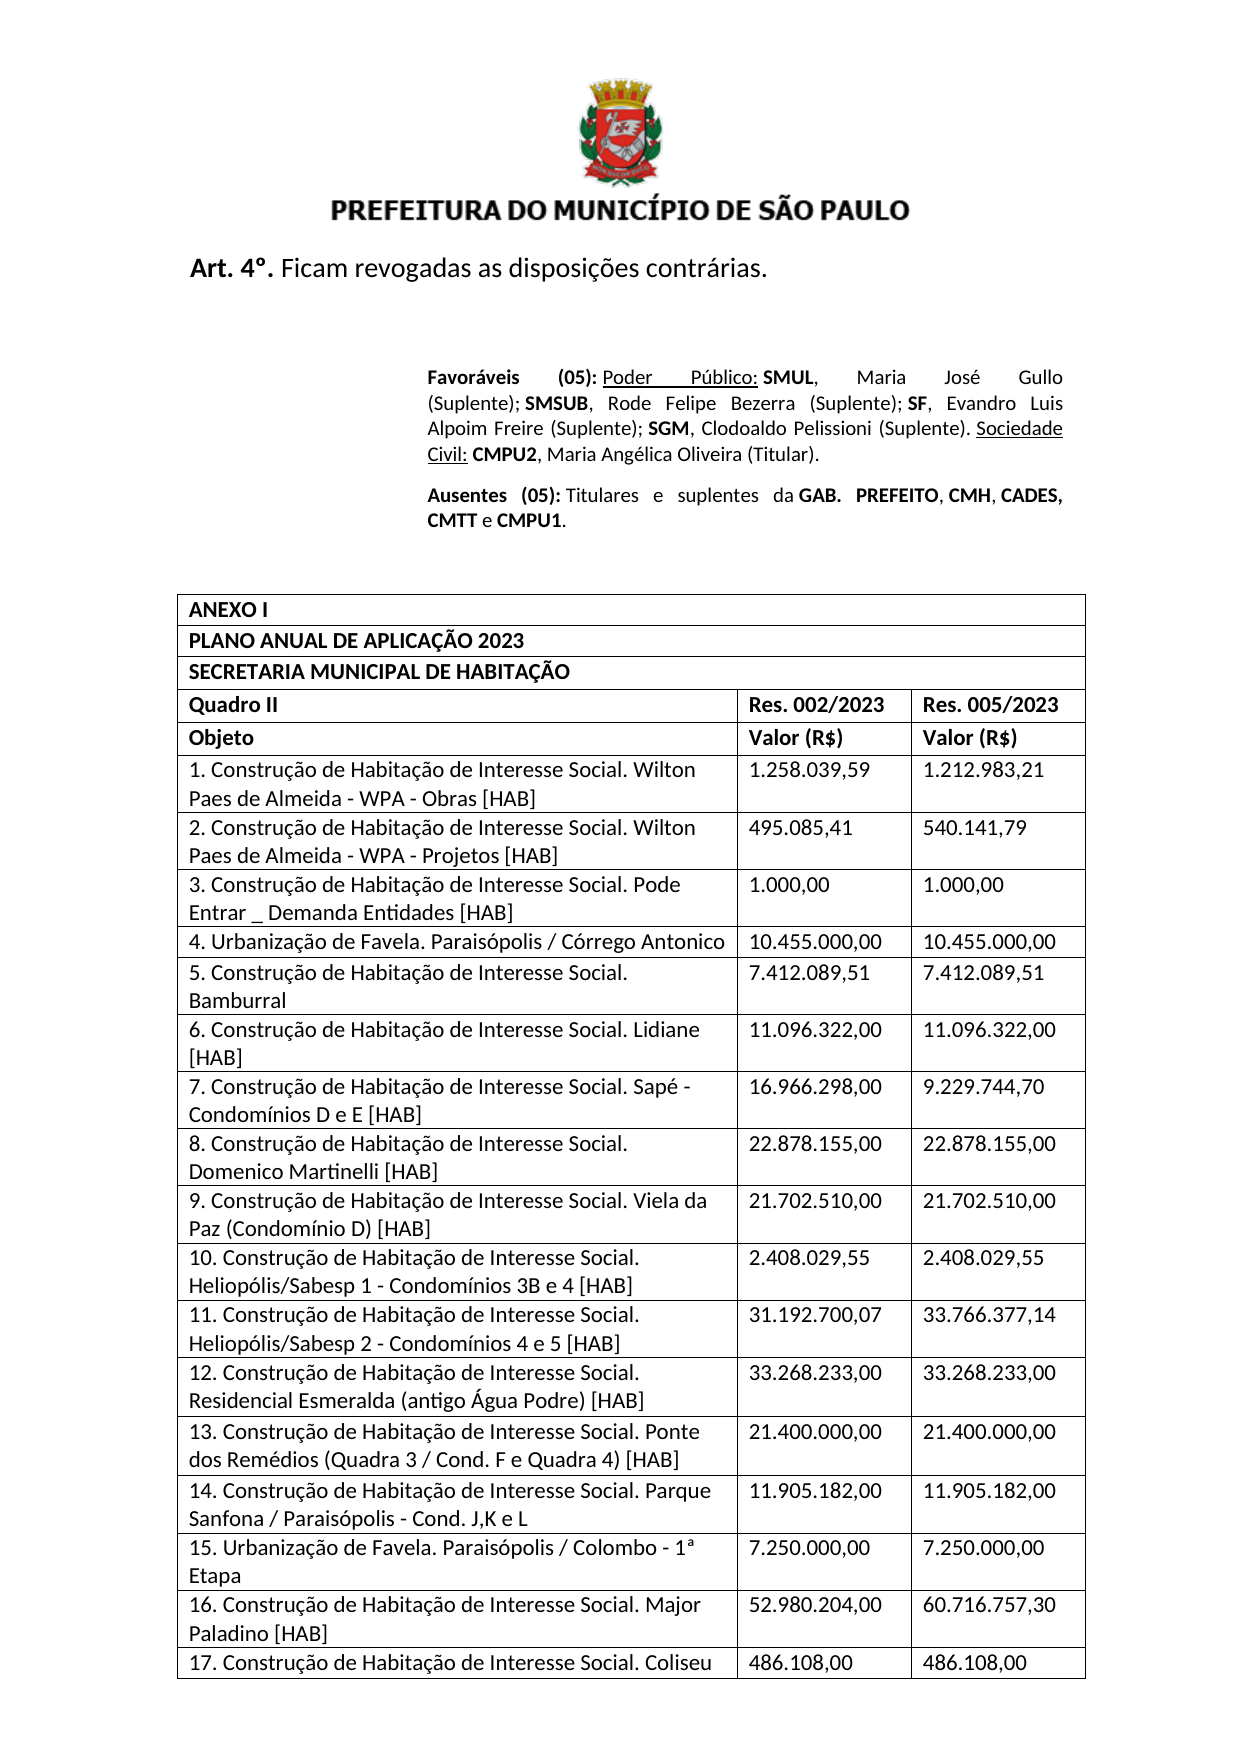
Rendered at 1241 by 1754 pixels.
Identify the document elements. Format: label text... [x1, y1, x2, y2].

table_cell 11.905.182,00 [738, 1476, 911, 1532]
table_cell 1.258.039,59 [738, 756, 911, 812]
table_cell 33.766.377,14 [912, 1301, 1085, 1357]
table_cell SECRETARIA MUNICIPAL DE HABITAÇÃO [178, 657, 1085, 689]
table_cell 33.268.233,00 [912, 1358, 1085, 1416]
text Favoráveis (05): Poder Público: SMUL, Maria José Gullo (Suplente); SMSUB, Rode Felipe Bezerra (Suplente); SF, Evandro Luis Alpoim Freire (Suplente); SGM, Clodoaldo Pelissioni (Suplente). Sociedade Civil: CMPU2, Maria Angélica Oliveira (Titular). [427, 364, 1063, 466]
table_cell 3. Construção de Habitação de Interesse Social. Pode Entrar _ Demanda Entidades [HAB] [178, 870, 737, 926]
table_cell Quadro II [178, 690, 737, 722]
table_cell 52.980.204,00 [738, 1591, 911, 1647]
table_cell 495.085,41 [738, 813, 911, 869]
table_cell 10. Construção de Habitação de Interesse Social. Heliopólis/Sabesp 1 - Condomínios 3B e 4 [HAB] [178, 1244, 737, 1299]
table_cell 2.408.029,55 [738, 1244, 911, 1299]
table_cell 16. Construção de Habitação de Interesse Social. Major Paladino [HAB] [178, 1591, 737, 1647]
table_cell 2.408.029,55 [912, 1244, 1085, 1299]
table_cell 22.878.155,00 [912, 1129, 1085, 1185]
table_cell 9. Construção de Habitação de Interesse Social. Viela da Paz (Condomínio D) [HAB] [178, 1186, 737, 1242]
table_cell 1.212.983,21 [912, 756, 1085, 812]
table_cell 16.966.298,00 [738, 1072, 911, 1128]
table_cell 8. Construção de Habitação de Interesse Social. Domenico Martinelli [HAB] [178, 1129, 737, 1185]
table_cell 7.250.000,00 [912, 1534, 1085, 1589]
table_cell 10.455.000,00 [912, 927, 1085, 957]
table_cell 4. Urbanização de Favela. Paraisópolis / Córrego Antonico [178, 927, 737, 957]
table_cell 15. Urbanização de Favela. Paraisópolis / Colombo - 1ª Etapa [178, 1534, 737, 1589]
table_cell Valor (R$) [912, 723, 1085, 754]
table_cell 7.412.089,51 [738, 958, 911, 1014]
table_cell 9.229.744,70 [912, 1072, 1085, 1128]
table_cell 17. Construção de Habitação de Interesse Social. Coliseu [178, 1648, 737, 1678]
text Ausentes (05): Titulares e suplentes da GAB. PREFEITO, CMH, CADES, CMTT e CMPU1. [427, 482, 1063, 533]
table_cell 21.400.000,00 [912, 1417, 1085, 1475]
table_cell 11. Construção de Habitação de Interesse Social. Heliopólis/Sabesp 2 - Condomínios 4 e 5 [HAB] [178, 1301, 737, 1357]
table_cell 31.192.700,07 [738, 1301, 911, 1357]
table_cell 21.702.510,00 [738, 1186, 911, 1242]
table_cell 11.096.322,00 [738, 1015, 911, 1071]
text Art. 4º. Ficam revogadas as disposições contrárias. [190, 250, 1051, 285]
table_cell 6. Construção de Habitação de Interesse Social. Lidiane [HAB] [178, 1015, 737, 1071]
table_cell 21.400.000,00 [738, 1417, 911, 1475]
table_cell 5. Construção de Habitação de Interesse Social. Bamburral [178, 958, 737, 1014]
table_cell 7.250.000,00 [738, 1534, 911, 1589]
table_cell 60.716.757,30 [912, 1591, 1085, 1647]
table_cell PLANO ANUAL DE APLICAÇÃO 2023 [178, 626, 1085, 656]
table_cell 33.268.233,00 [738, 1358, 911, 1416]
table_cell 540.141,79 [912, 813, 1085, 869]
table_cell 1. Construção de Habitação de Interesse Social. Wilton Paes de Almeida - WPA - Obras [HAB] [178, 756, 737, 812]
table_cell 22.878.155,00 [738, 1129, 911, 1185]
table_cell 486.108,00 [912, 1648, 1085, 1678]
table_cell Objeto [178, 723, 737, 754]
table_cell 1.000,00 [912, 870, 1085, 926]
table_cell Valor (R$) [738, 723, 911, 754]
table_cell 21.702.510,00 [912, 1186, 1085, 1242]
table_header ANEXO I [178, 595, 1085, 625]
table_cell 11.096.322,00 [912, 1015, 1085, 1071]
table_cell 7.412.089,51 [912, 958, 1085, 1014]
table_cell 13. Construção de Habitação de Interesse Social. Ponte dos Remédios (Quadra 3 / Cond. F e Quadra 4) [HAB] [178, 1417, 737, 1475]
table_cell 7. Construção de Habitação de Interesse Social. Sapé - Condomínios D e E [HAB] [178, 1072, 737, 1128]
table_cell 486.108,00 [738, 1648, 911, 1678]
table_cell 11.905.182,00 [912, 1476, 1085, 1532]
table_cell Res. 005/2023 [912, 690, 1085, 722]
table_cell 12. Construção de Habitação de Interesse Social. Residencial Esmeralda (antigo Água Podre) [HAB] [178, 1358, 737, 1416]
table_cell 10.455.000,00 [738, 927, 911, 957]
table_cell 1.000,00 [738, 870, 911, 926]
table_cell 2. Construção de Habitação de Interesse Social. Wilton Paes de Almeida - WPA - Projetos [HAB] [178, 813, 737, 869]
table_cell Res. 002/2023 [738, 690, 911, 722]
table_cell 14. Construção de Habitação de Interesse Social. Parque Sanfona / Paraisópolis - Cond. J,K e L [178, 1476, 737, 1532]
